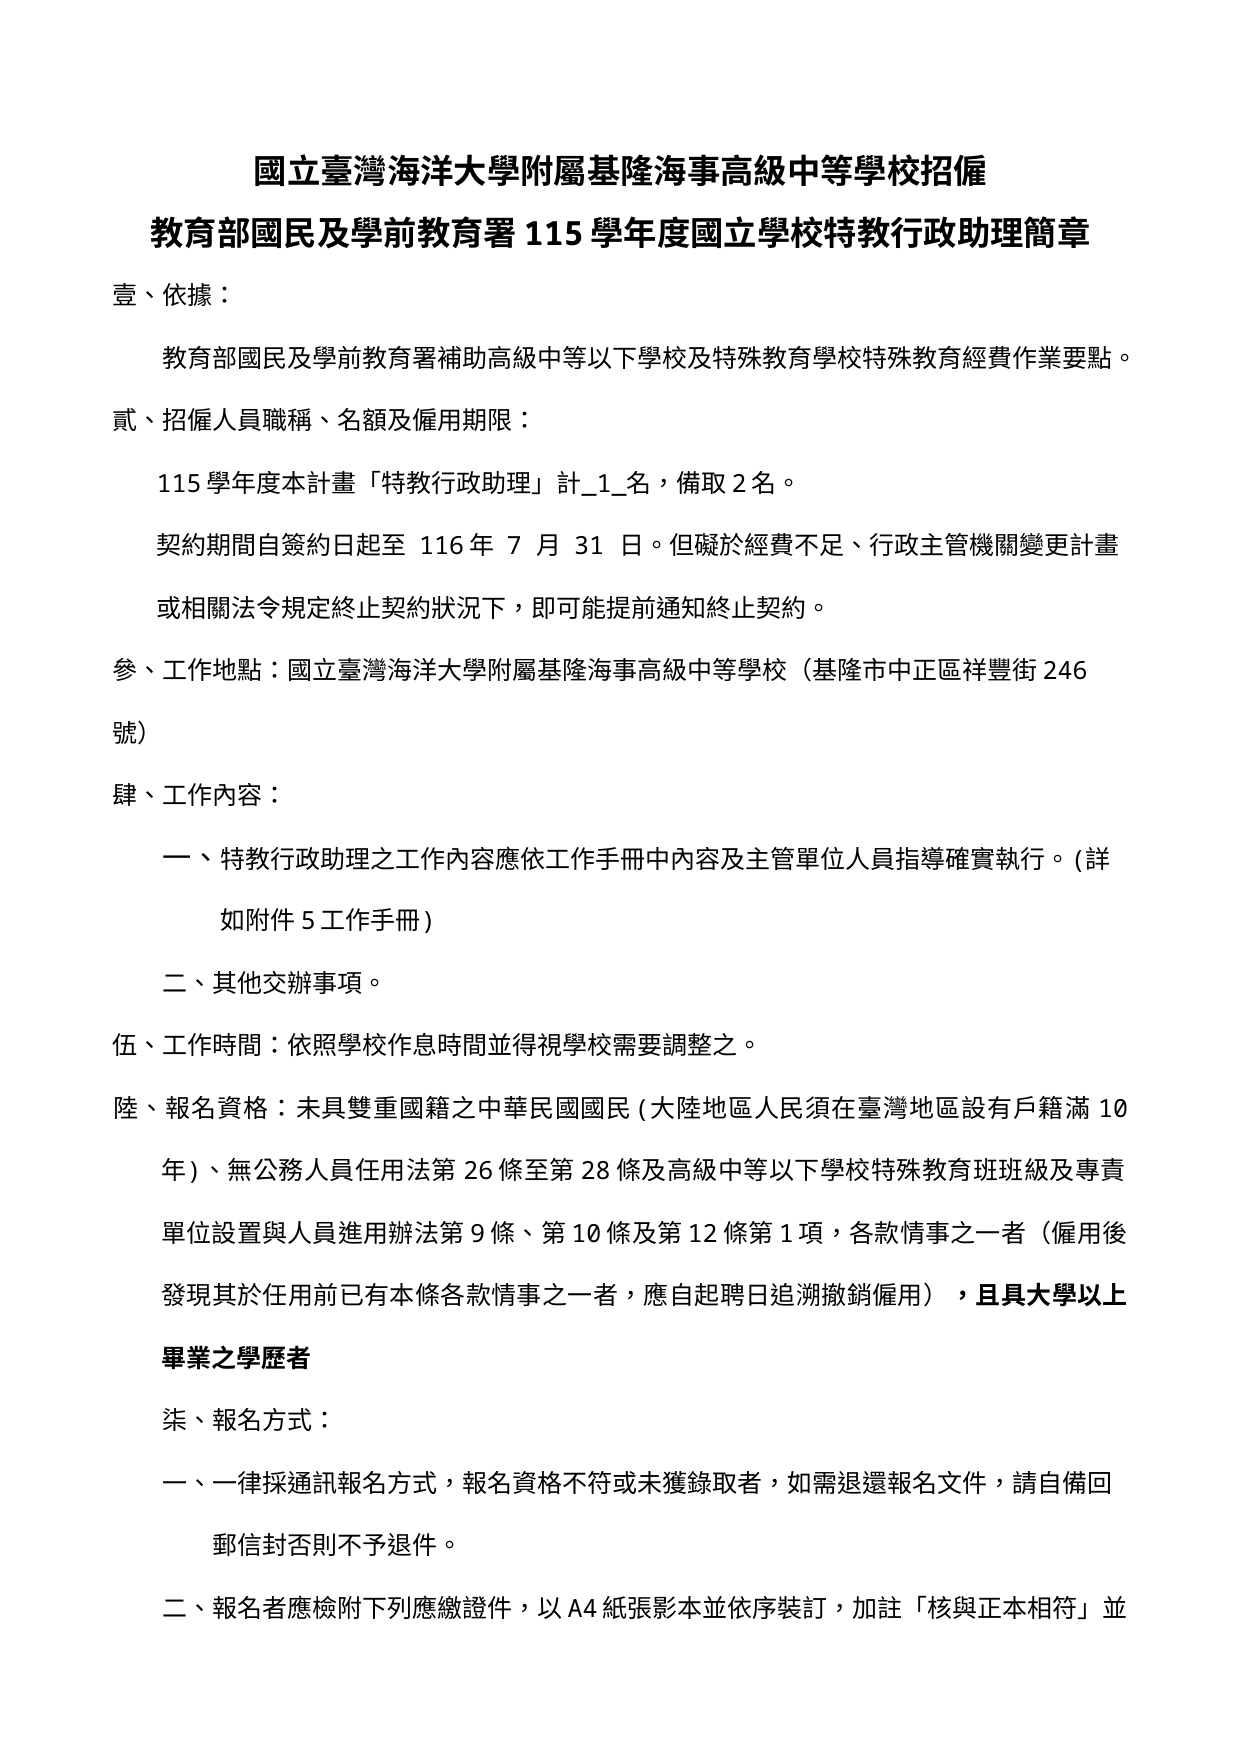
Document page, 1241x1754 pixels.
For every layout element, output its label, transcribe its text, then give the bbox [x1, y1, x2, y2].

text 肆、工作內容： [112, 752, 1128, 814]
text 貳、招僱人員職稱、名額及僱用期限： [112, 377, 1128, 439]
text 一、特教行政助理之工作內容應依工作手冊中內容及主管單位人員指導確實執行。(詳如附件5工作手冊) [162, 814, 1128, 939]
text 教育部國民及學前教育署115學年度國立學校特教行政助理簡章 [112, 189, 1128, 252]
text 教育部國民及學前教育署補助高級中等以下學校及特殊教育學校特殊教育經費作業要點。 [156, 314, 1128, 377]
text 二、報名者應檢附下列應繳證件，以A4紙張影本並依序裝訂，加註「核與正本相符」並 [162, 1564, 1128, 1627]
text 一、一律採通訊報名方式，報名資格不符或未獲錄取者，如需退還報名文件，請自備回郵信封否則不予退件。 [162, 1439, 1128, 1564]
text 契約期間自簽約日起至 116年 7 月 31 日。但礙於經費不足、行政主管機關變更計畫或相關法令規定終止契約狀況下，即可能提前通知終止契約。 [156, 502, 1128, 627]
text 伍、工作時間：依照學校作息時間並得視學校需要調整之。 [112, 1002, 1128, 1064]
text 二、其他交辦事項。 [162, 939, 1128, 1002]
text 參、工作地點：國立臺灣海洋大學附屬基隆海事高級中等學校（基隆市中正區祥豐街246號） [112, 627, 1128, 752]
text 柒、報名方式： [162, 1377, 1128, 1439]
text 陸、報名資格：未具雙重國籍之中華民國國民(大陸地區人民須在臺灣地區設有戶籍滿10年)、無公務人員任用法第26條至第28條及高級中等以下學校特殊教育班班級及專責單位設置與人員進用辦法第9條、第10條及第12條第1項，各款情事之一者（僱用後發現其於任用前已有本條各款情事之一者，應自起聘日追溯撤銷僱用），且具大學以上畢業之學歷者 [114, 1064, 1128, 1377]
text 115學年度本計畫「特教行政助理」計_1_名，備取2名。 [156, 439, 1128, 502]
text 國立臺灣海洋大學附屬基隆海事高級中等學校招僱 [112, 127, 1128, 189]
text 壹、依據： [112, 252, 1128, 314]
